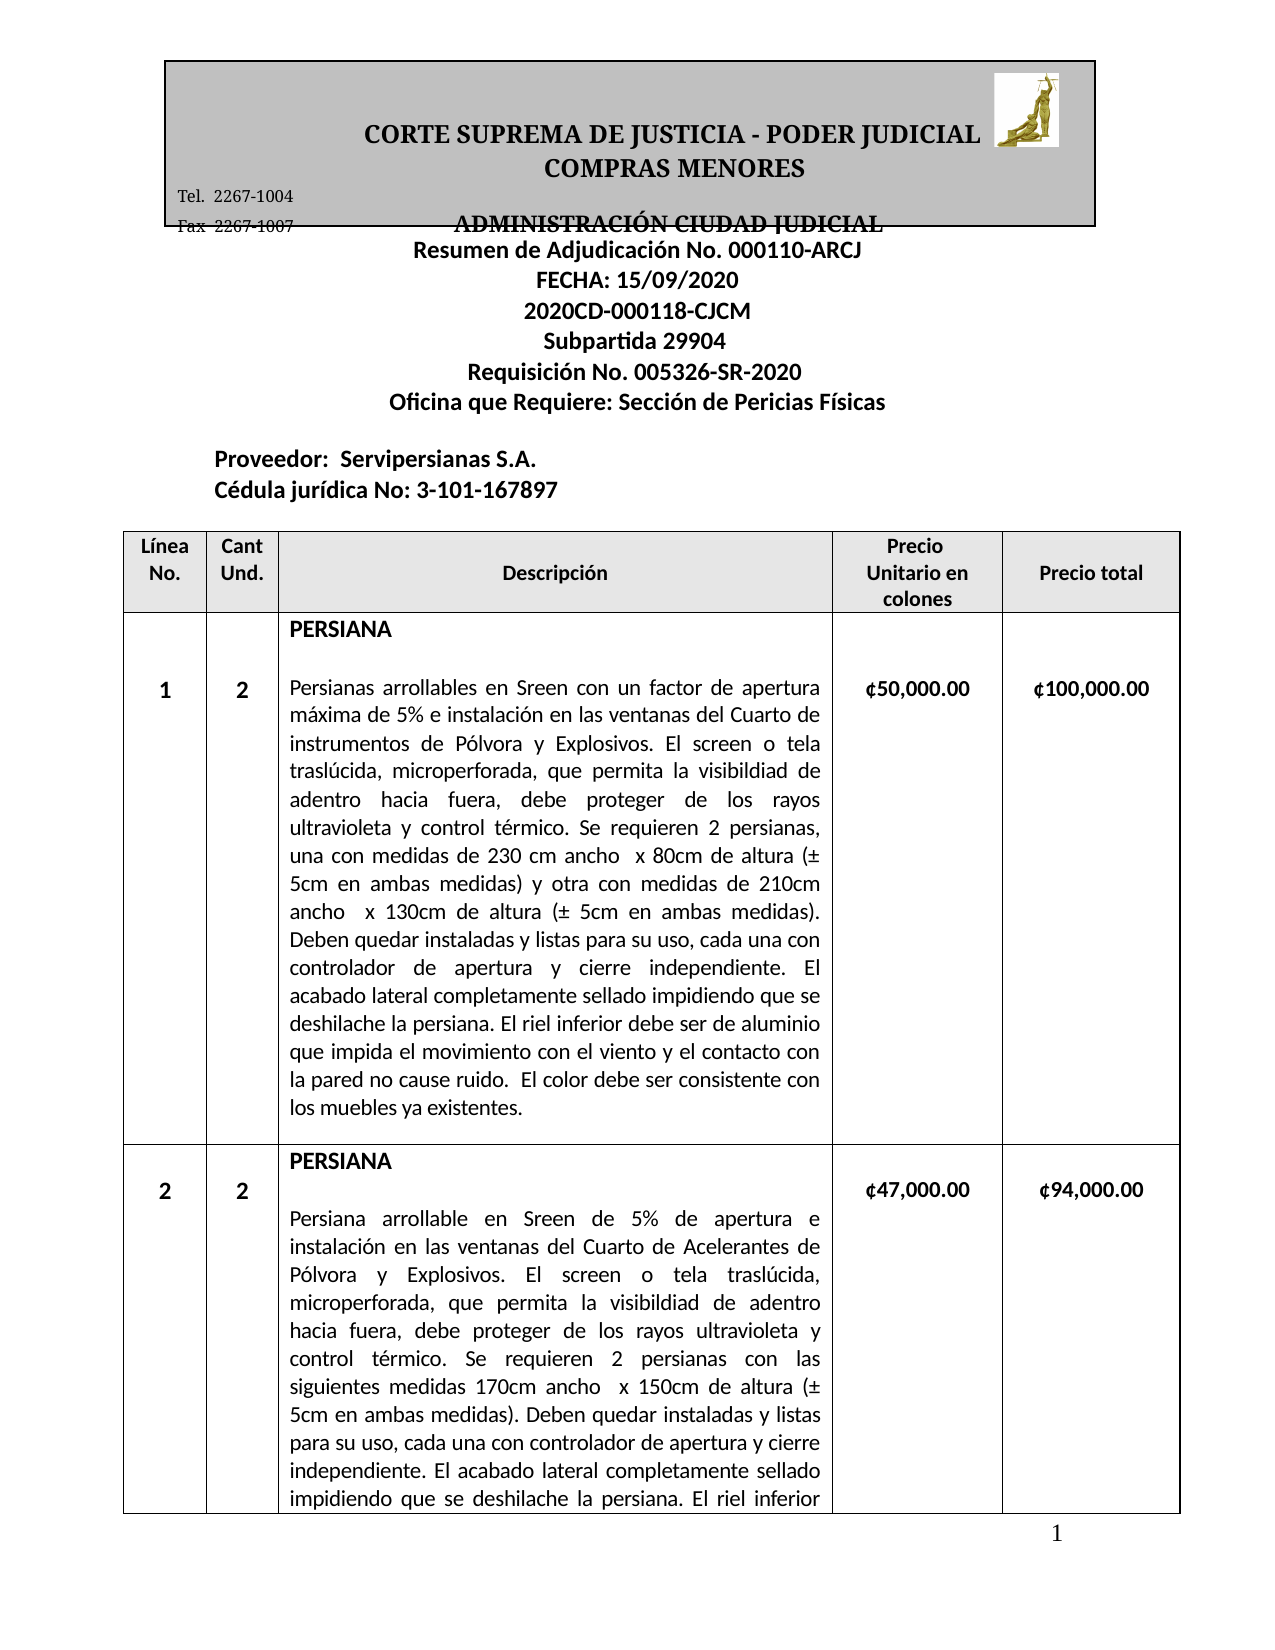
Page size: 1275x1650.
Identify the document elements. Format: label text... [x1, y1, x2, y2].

text Subpartida 29904 [177, 325, 1098, 356]
table_header Precio Unitario en colones [833, 532, 1002, 612]
table_cell ¢94,000.00 [1003, 1145, 1179, 1512]
table_cell ¢47,000.00 [833, 1145, 1002, 1512]
table_cell 2 [124, 1145, 206, 1512]
picture [994, 73, 1059, 147]
text Requisición No. 005326-SR-2020 [177, 356, 1098, 386]
text Resumen de Adjudicación No. 000110-ARCJ [177, 234, 1098, 264]
table_cell 1 [124, 613, 206, 1144]
table_cell ¢50,000.00 [833, 613, 1002, 1144]
table_cell PERSIANA Persiana arrollable en Sreen de 5% de apertura e instalación en las ventanas del Cuarto de Acelerantes de Pólvora y Explosivos. El screen o tela traslúcida, microperforada, que permita la visibildiad de adentro hacia fuera, debe proteger de los rayos ultravioleta y control térmico. Se requieren 2 persianas con las siguientes medidas 170cm ancho x 150cm de altura (± 5cm en ambas medidas). Deben quedar instaladas y listas para su uso, cada una con controlador de apertura y cierre independiente. El acabado lateral completamente sellado impidiendo que se deshilache la persiana. El riel inferior [279, 1145, 832, 1512]
table_cell PERSIANA Persianas arrollables en Sreen con un factor de apertura máxima de 5% e instalación en las ventanas del Cuarto de instrumentos de Pólvora y Explosivos. El screen o tela traslúcida, microperforada, que permita la visibildiad de adentro hacia fuera, debe proteger de los rayos ultravioleta y control térmico. Se requieren 2 persianas, una con medidas de 230 cm ancho x 80cm de altura (± 5cm en ambas medidas) y otra con medidas de 210cm ancho x 130cm de altura (± 5cm en ambas medidas). Deben quedar instaladas y listas para su uso, cada una con controlador de apertura y cierre independiente. El acabado lateral completamente sellado impidiendo que se deshilache la persiana. El riel inferior debe ser de aluminio que impida el movimiento con el viento y el contacto con la pared no cause ruido. El color debe ser consistente con los muebles ya existentes. [279, 613, 832, 1144]
table_header Línea No. [124, 532, 206, 612]
table_header Cant Und. [207, 532, 278, 612]
table_header Precio total [1003, 532, 1179, 612]
text 2020CD-000118-CJCM [177, 295, 1098, 325]
text Oficina que Requiere: Sección de Pericias Físicas [177, 386, 1098, 417]
text Cédula jurídica No: 3-101-167897 [177, 474, 1098, 504]
text FECHA: 15/09/2020 [177, 264, 1098, 295]
table_header Descripción [279, 532, 832, 612]
text Proveedor: Servipersianas S.A. [177, 443, 1098, 474]
table_cell 2 [207, 1145, 278, 1512]
table_cell ¢100,000.00 [1003, 613, 1179, 1144]
table_cell 2 [207, 613, 278, 1144]
